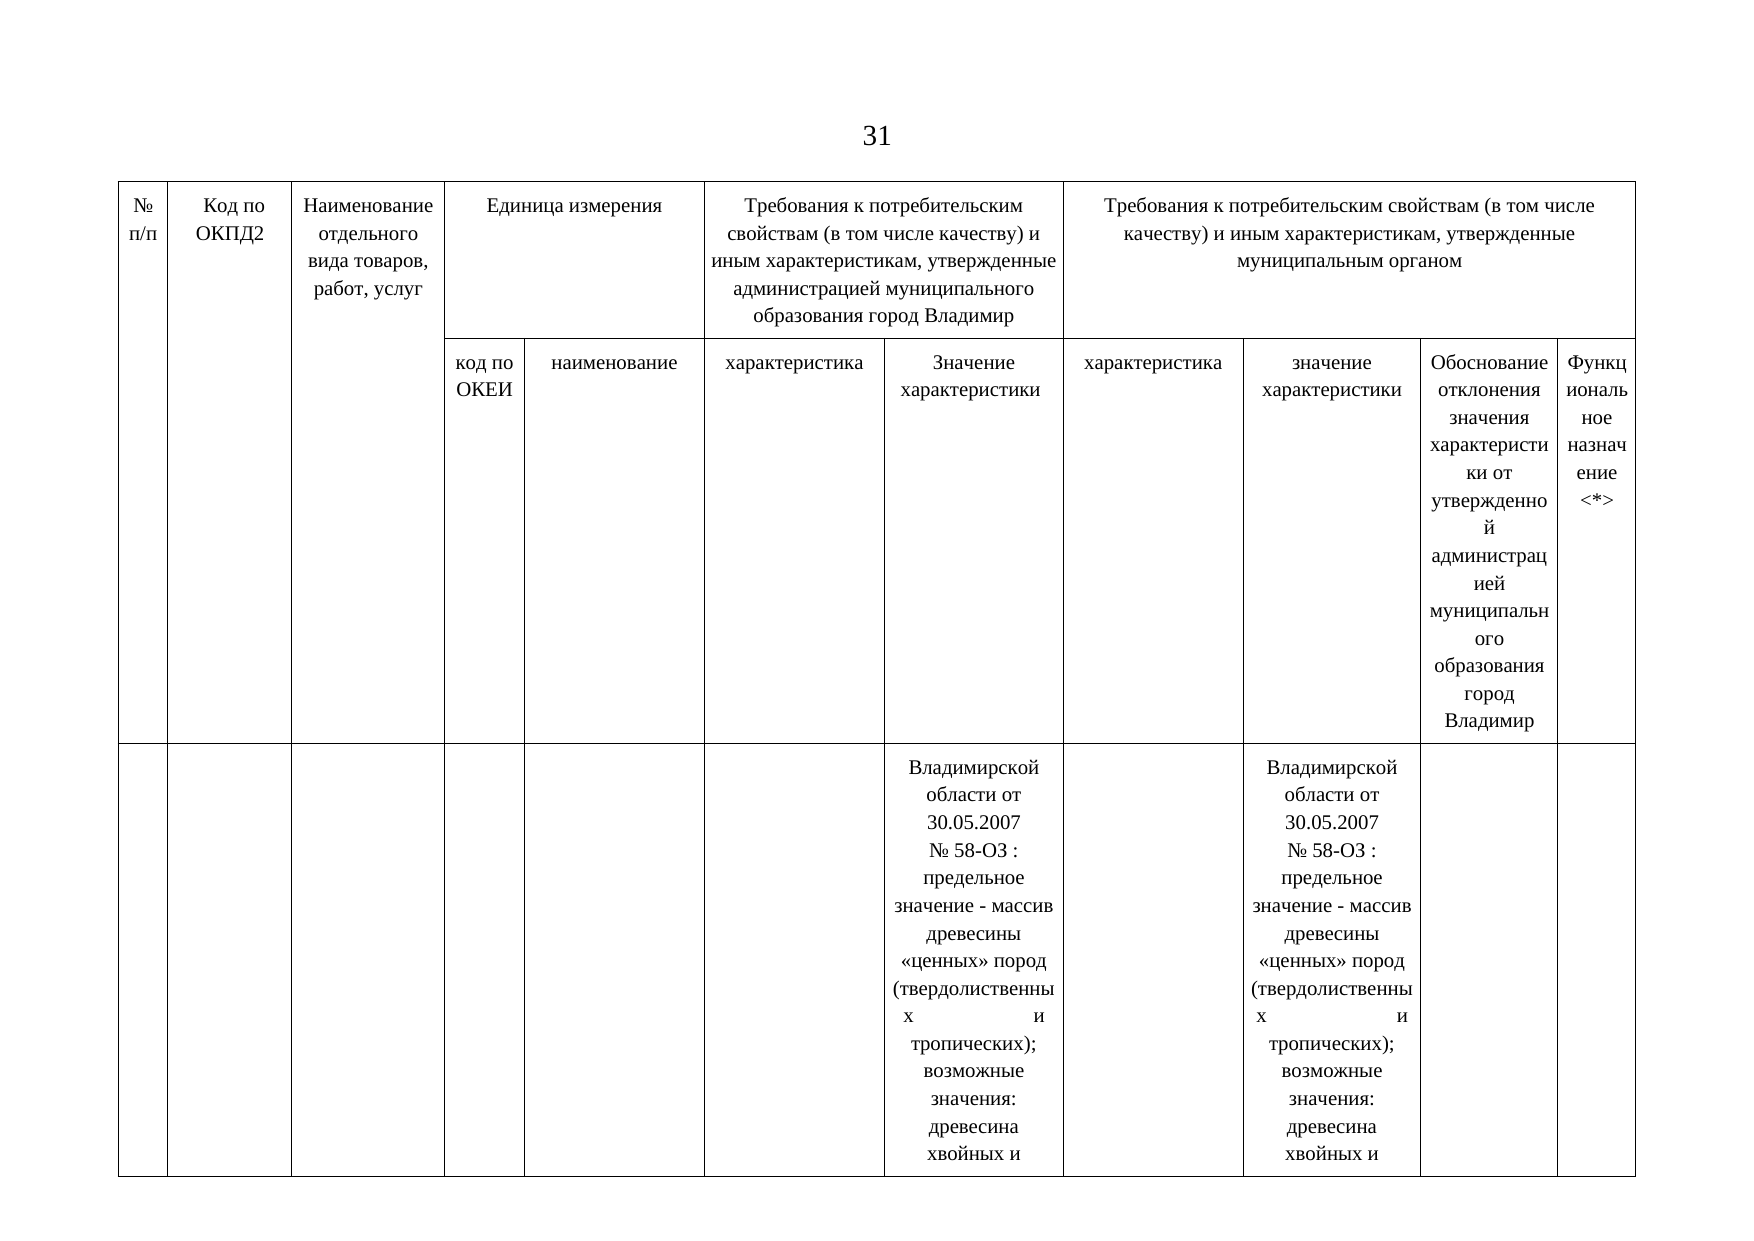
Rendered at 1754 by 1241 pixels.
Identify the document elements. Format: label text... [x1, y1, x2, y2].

table_cell Значение характеристики [885, 339, 1063, 743]
table_cell значение характеристики [1244, 339, 1420, 743]
table_header Требования к потребительским свойствам (в том числе качеству) и иным характеристикам, утвержденные муниципальным органом [1064, 182, 1635, 338]
table_cell [525, 744, 704, 1176]
table_header Единица измерения [445, 182, 704, 338]
table_cell характеристика [1064, 339, 1243, 743]
table_cell [1421, 744, 1557, 1176]
table_header № п/п [119, 182, 167, 743]
table_cell код по ОКЕИ [445, 339, 524, 743]
table_cell [292, 744, 444, 1176]
table_cell [1558, 744, 1635, 1176]
table_header Код по ОКПД2 [168, 182, 291, 743]
table_cell Владимирской области от 30.05.2007 № 58-ОЗ : предельное значение - массив древесины «ценных» пород (твердолиственных и тропических); возможные значения: древесина хвойных и [1244, 744, 1420, 1176]
table_cell наименование [525, 339, 704, 743]
table_cell [119, 744, 167, 1176]
table_header Требования к потребительским свойствам (в том числе качеству) и иным характеристикам, утвержденные администрацией муниципального образования город Владимир [705, 182, 1063, 338]
table_cell Обоснование отклонения значения характеристики от утвержденной администрацией муниципального образования город Владимир [1421, 339, 1557, 743]
table_header Наименование отдельного вида товаров, работ, услуг [292, 182, 444, 743]
table_cell [1064, 744, 1243, 1176]
table_cell [168, 744, 291, 1176]
table_cell [705, 744, 884, 1176]
table_cell Функциональное назначение <*> [1558, 339, 1635, 743]
table_cell характеристика [705, 339, 884, 743]
table_cell Владимирской области от 30.05.2007 № 58-ОЗ : предельное значение - массив древесины «ценных» пород (твердолиственных и тропических); возможные значения: древесина хвойных и [885, 744, 1063, 1176]
table_cell [445, 744, 524, 1176]
